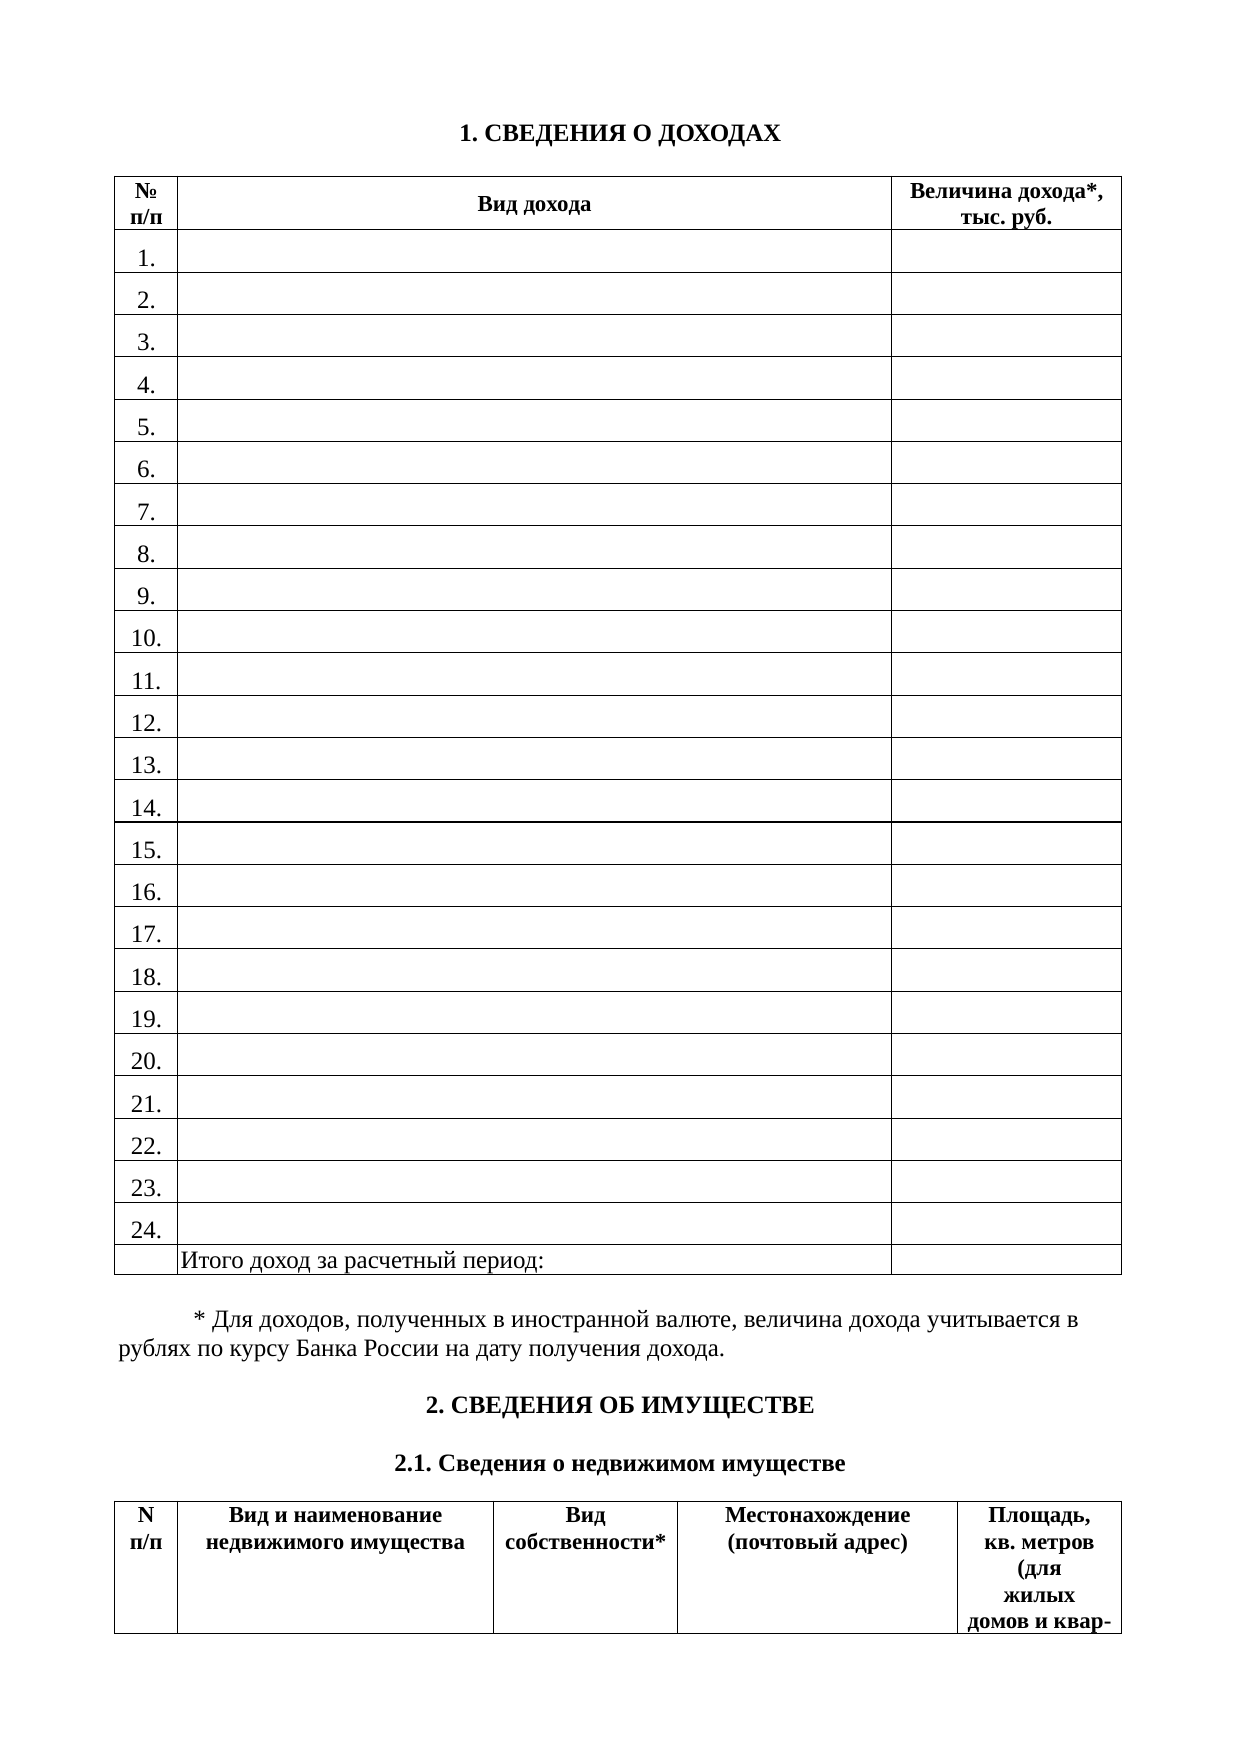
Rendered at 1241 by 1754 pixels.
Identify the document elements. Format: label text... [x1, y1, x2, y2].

table_cell [892, 611, 1121, 652]
table_header Вид до­хо­да [178, 177, 891, 229]
table_cell [178, 1161, 891, 1202]
table_cell Итого доход за расчетный период: [178, 1245, 891, 1274]
table_cell [892, 738, 1121, 779]
table_cell 13. [115, 738, 177, 779]
table_cell [892, 569, 1121, 610]
table_cell [178, 1203, 891, 1244]
table_cell 6. [115, 442, 177, 483]
table_cell [178, 484, 891, 525]
table_cell [892, 865, 1121, 906]
table_cell [115, 1245, 177, 1274]
table_cell [178, 569, 891, 610]
table_header № п/п [115, 177, 177, 229]
table_cell [178, 442, 891, 483]
table_cell 11. [115, 653, 177, 694]
table_cell 19. [115, 992, 177, 1033]
table_cell [178, 780, 891, 821]
table_cell [178, 1034, 891, 1075]
table_cell [178, 357, 891, 398]
table_cell 16. [115, 865, 177, 906]
table_header Ве­ли­чи­на до­хо­да*, тыс. руб. [892, 177, 1121, 229]
table_cell 18. [115, 949, 177, 991]
table_cell [892, 484, 1121, 525]
table_cell [892, 1203, 1121, 1244]
table_cell 9. [115, 569, 177, 610]
table_cell 10. [115, 611, 177, 652]
table_cell 22. [115, 1119, 177, 1160]
table_cell [892, 315, 1121, 356]
text 1. СВЕДЕНИЯ О ДОХОДАХ [118, 118, 1122, 147]
table_cell [892, 949, 1121, 991]
table_cell [178, 273, 891, 314]
table_cell [178, 653, 891, 694]
table_cell [892, 526, 1121, 568]
table_cell 4. [115, 357, 177, 398]
table_cell [892, 230, 1121, 272]
table_cell 2. [115, 273, 177, 314]
table_cell [892, 1245, 1121, 1274]
table_cell 7. [115, 484, 177, 525]
table_header Вид соб­ст­вен­нос­ти* [494, 1502, 677, 1633]
table_cell 3. [115, 315, 177, 356]
table_cell [892, 780, 1121, 821]
table_cell [178, 865, 891, 906]
table_cell 14. [115, 780, 177, 821]
table_cell 8. [115, 526, 177, 568]
table_cell [892, 653, 1121, 694]
table_cell [892, 1034, 1121, 1075]
table_cell [892, 1161, 1121, 1202]
table_cell 23. [115, 1161, 177, 1202]
table_cell [178, 907, 891, 948]
table_cell [178, 949, 891, 991]
table_cell [178, 230, 891, 272]
table_cell [892, 442, 1121, 483]
table_cell 12. [115, 696, 177, 737]
table_cell 1. [115, 230, 177, 272]
table_cell [892, 357, 1121, 398]
table_cell [178, 400, 891, 441]
table_cell [178, 992, 891, 1033]
table_header N п/п [115, 1502, 177, 1633]
table_cell [892, 696, 1121, 737]
table_cell [892, 273, 1121, 314]
table_cell [178, 738, 891, 779]
table_cell 15. [115, 823, 177, 864]
table_cell 5. [115, 400, 177, 441]
table_cell [178, 1119, 891, 1160]
table_cell 17. [115, 907, 177, 948]
table_cell [892, 823, 1121, 864]
table_cell [892, 992, 1121, 1033]
table_cell [892, 907, 1121, 948]
table_cell [178, 315, 891, 356]
table_header Ме­сто­на­хож­де­ние (поч­то­вый ад­рес) [678, 1502, 957, 1633]
table_header Пло­щадь, кв. мет­ров (для жи­лых до­мов и квар­ [958, 1502, 1121, 1633]
text * Для доходов, полученных в иностранной валюте, величина дохода учитывается в рублях по курсу Банка России на дату получения дохода. [118, 1304, 1122, 1361]
text 2.1. Сведения о недвижимом имуществе [118, 1448, 1122, 1476]
table_cell 21. [115, 1076, 177, 1117]
table_cell [892, 1076, 1121, 1117]
table_cell [178, 1076, 891, 1117]
table_cell [178, 696, 891, 737]
table_cell [892, 400, 1121, 441]
table_cell [178, 823, 891, 864]
table_cell [892, 1119, 1121, 1160]
table_cell [178, 611, 891, 652]
table_cell 20. [115, 1034, 177, 1075]
table_header Вид и на­име­но­ва­ние не­дви­жи­мо­го иму­ще­ства [178, 1502, 493, 1633]
table_cell 24. [115, 1203, 177, 1244]
text 2. СВЕДЕНИЯ ОБ ИМУЩЕСТВЕ [118, 1390, 1122, 1419]
table_cell [178, 526, 891, 568]
